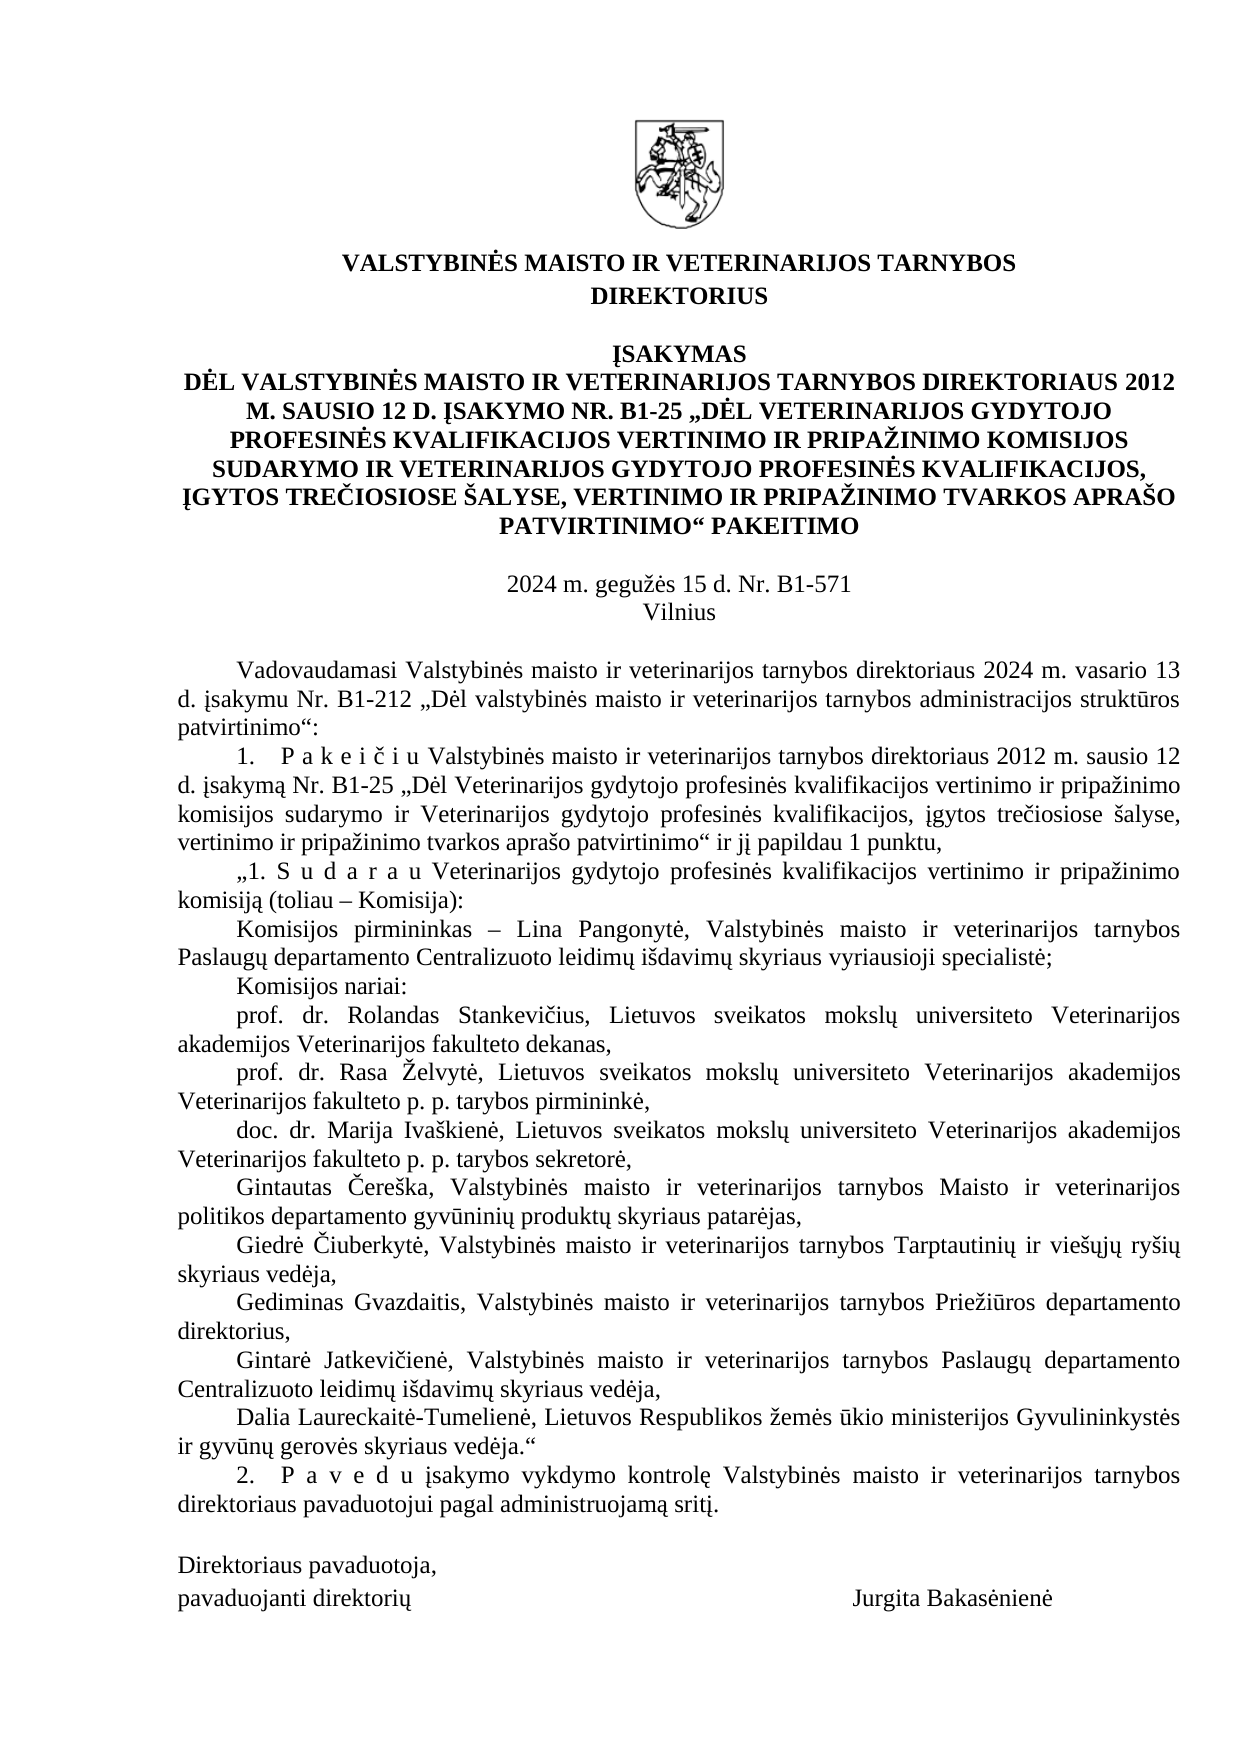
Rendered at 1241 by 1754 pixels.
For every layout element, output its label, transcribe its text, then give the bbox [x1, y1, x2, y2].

text DĖL VALSTYBINĖS MAISTO IR VETERINARIJOS TARNYBOS DIREKTORIAUS 2012 M. SAUSIO 12 D. ĮSAKYMO NR. B1-25 „DĖL VETERINARIJOS GYDYTOJO PROFESINĖS KVALIFIKACIJOS VERTINIMO IR PRIPAŽINIMO KOMISIJOS SUDARYMO IR VETERINARIJOS GYDYTOJO PROFESINĖS KVALIFIKACIJOS, ĮGYTOS TREČIOSIOSE ŠALYSE, VERTINIMO IR PRIPAŽINIMO TVARKOS APRAŠO PATVIRTINIMO“ PAKEITIMO [177, 367, 1181, 540]
text „1. S u d a r a u Veterinarijos gydytojo profesinės kvalifikacijos vertinimo ir pripažinimo komisiją (toliau – Komisija): [177, 856, 1181, 914]
text Vilnius [177, 597, 1181, 626]
text doc. dr. Marija Ivaškienė, Lietuvos sveikatos mokslų universiteto Veterinarijos akademijos Veterinarijos fakulteto p. p. tarybos sekretorė, [177, 1115, 1181, 1172]
text Komisijos pirmininkas – Lina Pangonytė, Valstybinės maisto ir veterinarijos tarnybos Paslaugų departamento Centralizuoto leidimų išdavimų skyriaus vyriausioji specialistė; [177, 914, 1181, 971]
text Komisijos nariai: [177, 971, 1181, 1000]
text Dalia Laureckaitė-Tumelienė, Lietuvos Respublikos žemės ūkio ministerijos Gyvulininkystės ir gyvūnų gerovės skyriaus vedėja.“ [177, 1402, 1181, 1460]
text Gintautas Čereška, Valstybinės maisto ir veterinarijos tarnybos Maisto ir veterinarijos politikos departamento gyvūninių produktų skyriaus patarėjas, [177, 1172, 1181, 1230]
text DIREKTORIUS [177, 281, 1181, 310]
text VALSTYBINĖS MAISTO IR VETERINARIJOS TARNYBOS [177, 248, 1181, 277]
text prof. dr. Rasa Želvytė, Lietuvos sveikatos mokslų universiteto Veterinarijos akademijos Veterinarijos fakulteto p. p. tarybos pirmininkė, [177, 1057, 1181, 1115]
text Gintarė Jatkevičienė, Valstybinės maisto ir veterinarijos tarnybos Paslaugų departamento Centralizuoto leidimų išdavimų skyriaus vedėja, [177, 1345, 1181, 1402]
text Gediminas Gvazdaitis, Valstybinės maisto ir veterinarijos tarnybos Priežiūros departamento direktorius, [177, 1287, 1181, 1345]
text 2. P a v e d u įsakymo vykdymo kontrolę Valstybinės maisto ir veterinarijos tarnybos direktoriaus pavaduotojui pagal administruojamą sritį. [177, 1460, 1181, 1517]
text Giedrė Čiuberkytė, Valstybinės maisto ir veterinarijos tarnybos Tarptautinių ir viešųjų ryšių skyriaus vedėja, [177, 1230, 1181, 1287]
text prof. dr. Rolandas Stankevičius, Lietuvos sveikatos mokslų universiteto Veterinarijos akademijos Veterinarijos fakulteto dekanas, [177, 1000, 1181, 1057]
text Vadovaudamasi Valstybinės maisto ir veterinarijos tarnybos direktoriaus 2024 m. vasario 13 d. įsakymu Nr. B1-212 „Dėl valstybinės maisto ir veterinarijos tarnybos administracijos struktūros patvirtinimo“: [177, 655, 1181, 741]
text ĮSAKYMAS [177, 339, 1181, 367]
text 1. P a k e i č i u Valstybinės maisto ir veterinarijos tarnybos direktoriaus 2012 m. sausio 12 d. įsakymą Nr. B1-25 „Dėl Veterinarijos gydytojo profesinės kvalifikacijos vertinimo ir pripažinimo komisijos sudarymo ir Veterinarijos gydytojo profesinės kvalifikacijos, įgytos trečiosiose šalyse, vertinimo ir pripažinimo tvarkos aprašo patvirtinimo“ ir jį papildau 1 punktu, [177, 741, 1181, 856]
text Direktoriaus pavaduotoja, [177, 1551, 1181, 1579]
text pavaduojanti direktorių Jurgita Bakasėnienė [177, 1583, 1181, 1612]
text 2024 m. gegužės 15 d. Nr. B1-571 [177, 569, 1181, 597]
